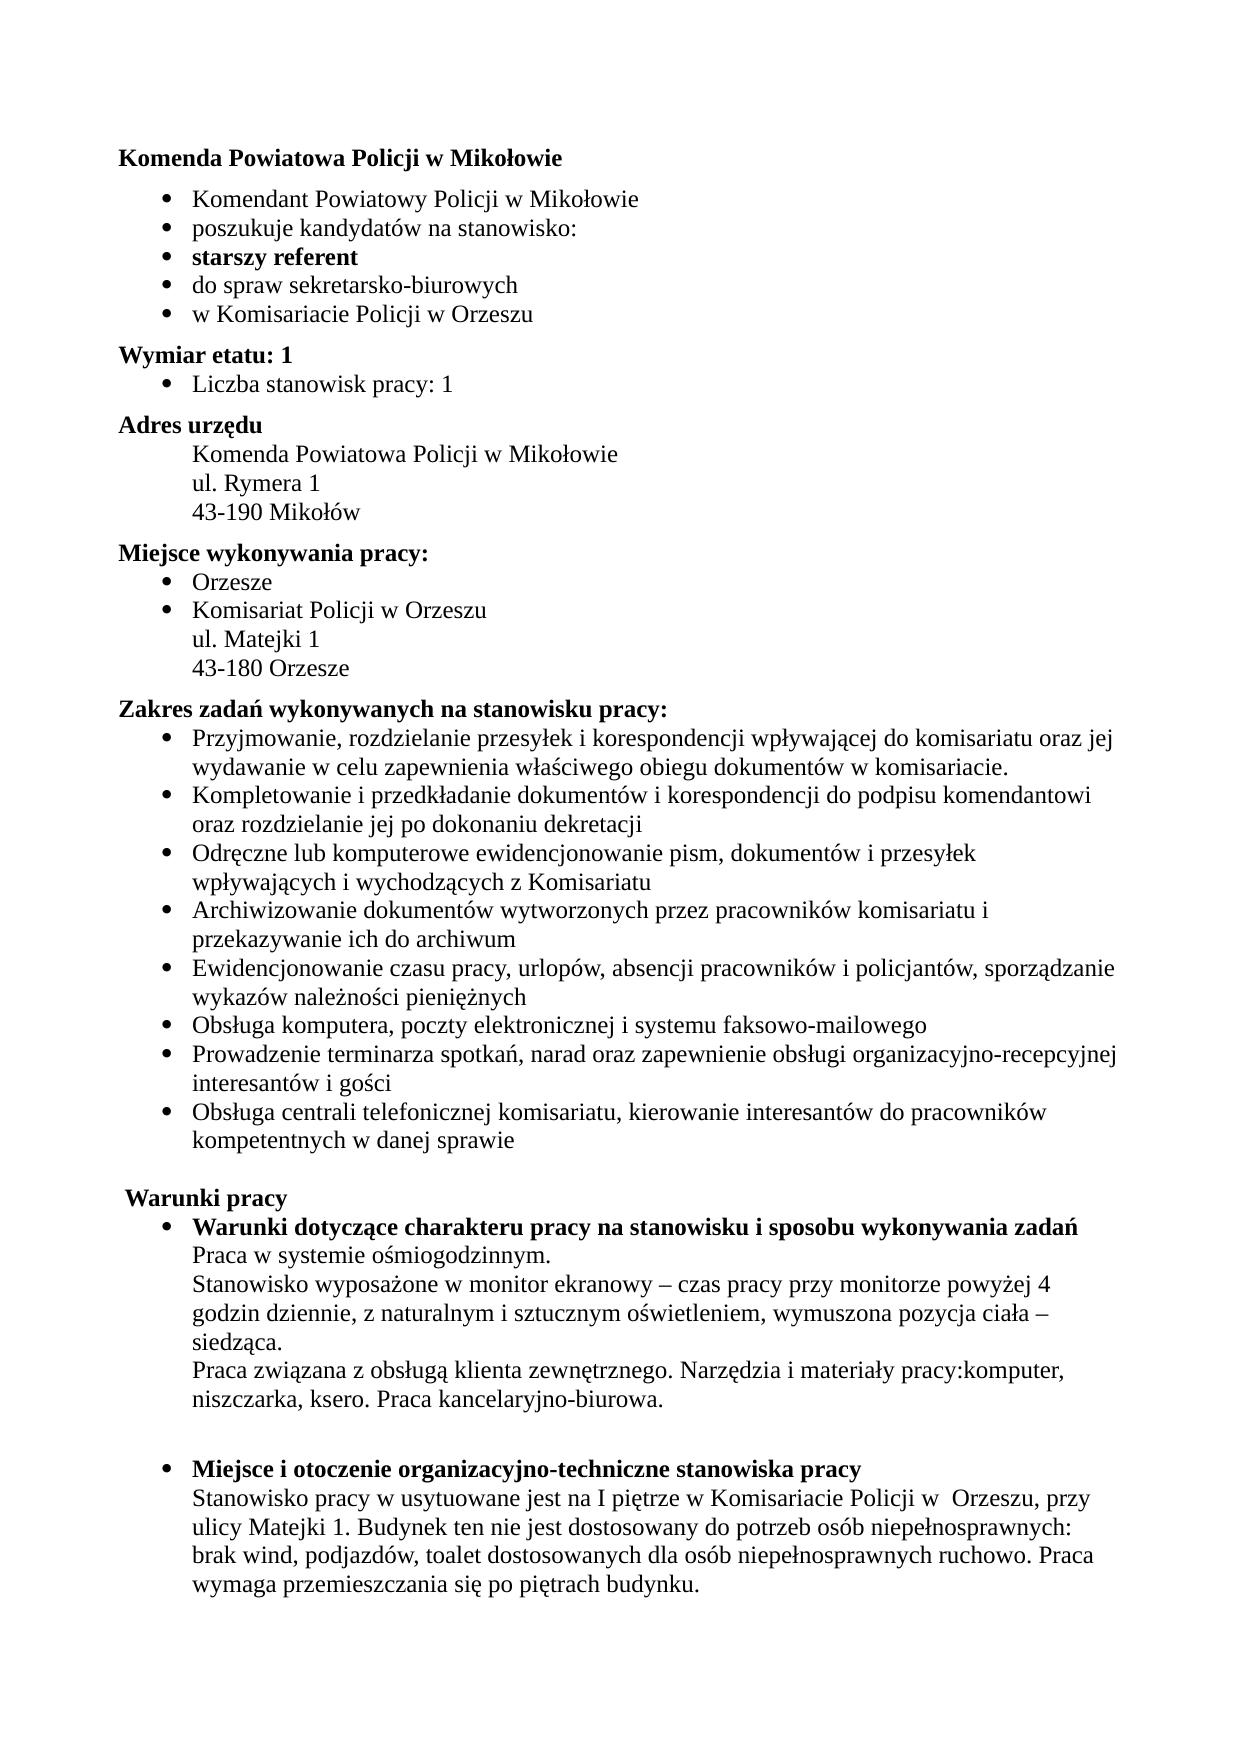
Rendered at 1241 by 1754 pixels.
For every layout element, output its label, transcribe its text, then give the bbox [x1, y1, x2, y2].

list Prowadzenie terminarza spotkań, narad oraz zapewnienie obsługi organizacyjno-recepcyjnej interesantów i gości [162, 1039, 1122, 1097]
list poszukuje kandydatów na stanowisko: [162, 213, 1122, 242]
list Obsługa centrali telefonicznej komisariatu, kierowanie interesantów do pracowników kompetentnych w danej sprawie [162, 1097, 1122, 1154]
list Komisariat Policji w Orzeszu ul. Matejki 1 43-180 Orzesze [162, 596, 1122, 682]
text Warunki pracy [118, 1183, 1122, 1212]
text Komenda Powiatowa Policji w Mikołowie ul. Rymera 1 43-190 Mikołów [192, 439, 1122, 526]
list Obsługa komputera, poczty elektronicznej i systemu faksowo-mailowego [162, 1011, 1122, 1039]
list Warunki dotyczące charakteru pracy na stanowisku i sposobu wykonywania zadań Praca w systemie ośmiogodzinnym. Stanowisko wyposażone w monitor ekranowy – czas pracy przy monitorze powyżej 4 godzin dziennie, z naturalnym i sztucznym oświetleniem, wymuszona pozycja ciała – siedząca. Praca związana z obsługą klienta zewnętrznego. Narzędzia i materiały pracy:komputer, niszczarka, ksero. Praca kancelaryjno-biurowa. [162, 1212, 1122, 1442]
list Ewidencjonowanie czasu pracy, urlopów, absencji pracowników i policjantów, sporządzanie wykazów należności pieniężnych [162, 953, 1122, 1011]
list Miejsce i otoczenie organizacyjno-techniczne stanowiska pracy Stanowisko pracy w usytuowane jest na I piętrze w Komisariacie Policji w Orzeszu, przy ulicy Matejki 1. Budynek ten nie jest dostosowany do potrzeb osób niepełnosprawnych: brak wind, podjazdów, toalet dostosowanych dla osób niepełnosprawnych ruchowo. Praca wymaga przemieszczania się po piętrach budynku. [162, 1454, 1122, 1627]
subtitle Wymiar etatu: 1 [118, 341, 1122, 369]
list starszy referent [162, 242, 1122, 271]
list Liczba stanowisk pracy: 1 [162, 369, 1122, 398]
list Komendant Powiatowy Policji w Mikołowie [162, 184, 1122, 213]
list do spraw sekretarsko-biurowych [162, 271, 1122, 299]
list Archiwizowanie dokumentów wytworzonych przez pracowników komisariatu i przekazywanie ich do archiwum [162, 896, 1122, 953]
subtitle Zakres zadań wykonywanych na stanowisku pracy: [118, 694, 1122, 723]
subtitle Miejsce wykonywania pracy: [118, 538, 1122, 567]
list Odręczne lub komputerowe ewidencjonowanie pism, dokumentów i przesyłek wpływających i wychodzących z Komisariatu [162, 838, 1122, 896]
subtitle Komenda Powiatowa Policji w Mikołowie [118, 143, 1122, 172]
list Przyjmowanie, rozdzielanie przesyłek i korespondencji wpływającej do komisariatu oraz jej wydawanie w celu zapewnienia właściwego obiegu dokumentów w komisariacie. [162, 723, 1122, 781]
list Kompletowanie i przedkładanie dokumentów i korespondencji do podpisu komendantowi oraz rozdzielanie jej po dokonaniu dekretacji [162, 781, 1122, 838]
list w Komisariacie Policji w Orzeszu [162, 299, 1122, 328]
subtitle Adres urzędu [118, 411, 1122, 439]
list Orzesze [162, 567, 1122, 596]
